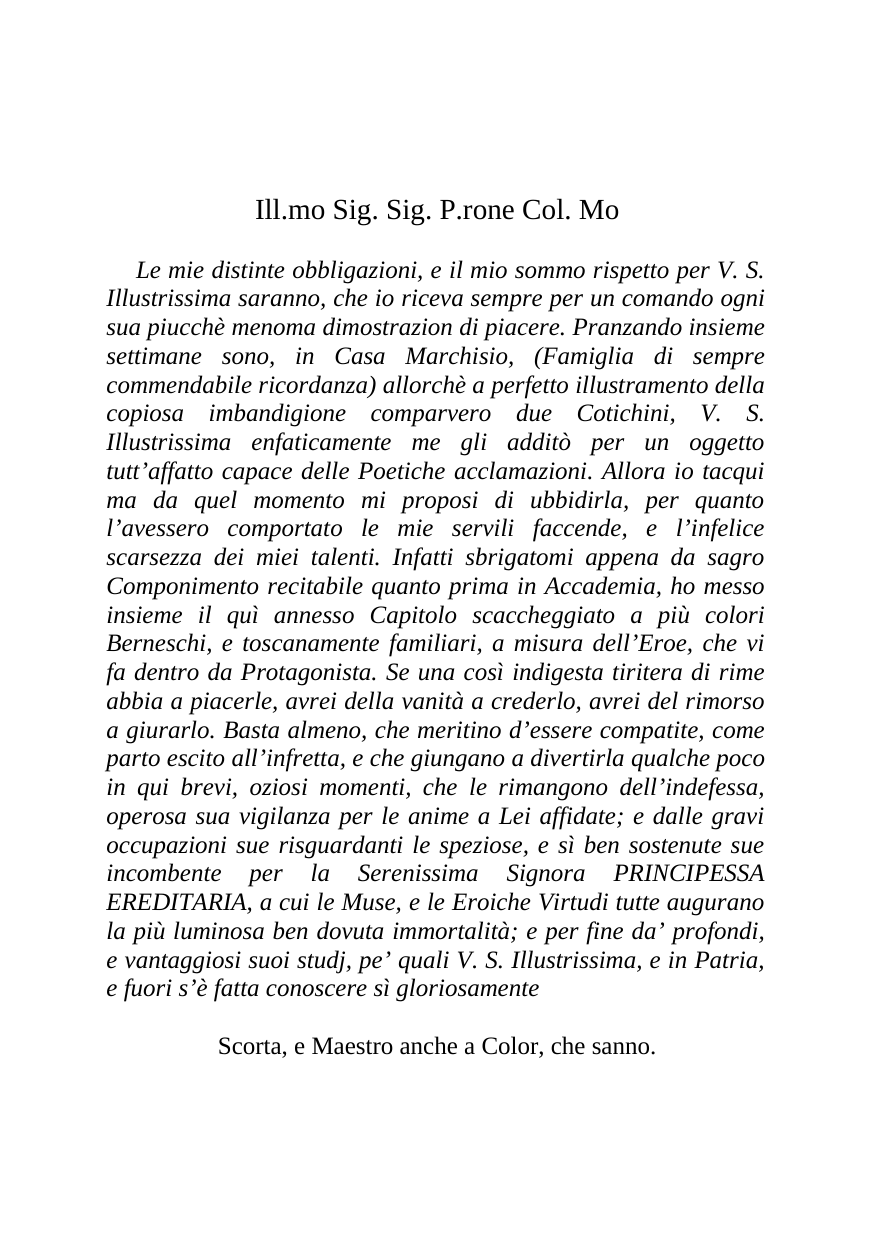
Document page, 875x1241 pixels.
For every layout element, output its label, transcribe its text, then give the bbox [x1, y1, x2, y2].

text Le mie distinte obbligazioni, e il mio sommo rispetto per V. S. Illustrissima saranno, che io riceva sempre per un comando ogni sua piucchè menoma dimostrazion di piacere. Pranzando insieme settimane sono, in Casa Marchisio, (Famiglia di sempre commendabile ricordanza) allorchè a perfetto illustramento della copiosa imbandigione comparvero due Cotichini, V. S. Illustrissima enfaticamente me gli additò per un oggetto tutt’affatto capace delle Poetiche acclamazioni. Allora io tacqui ma da quel momento mi proposi di ubbidirla, per quanto l’avessero comportato le mie servili faccende, e l’infelice scarsezza dei miei talenti. Infatti sbrigatomi appena da sagro Componimento recitabile quanto prima in Accademia, ho messo insieme il quì annesso Capitolo scaccheggiato a più colori Berneschi, e toscanamente familiari, a misura dell’Eroe, che vi fa dentro da Protagonista. Se una così indigesta tiritera di rime abbia a piacerle, avrei della vanità a crederlo, avrei del rimorso a giurarlo. Basta almeno, che meritino d’essere compatite, come parto escito all’infretta, e che giungano a divertirla qualche poco in qui brevi, oziosi momenti, che le rimangono dell’indefessa, operosa sua vigilanza per le anime a Lei affidate; e dalle gravi occupazioni sue risguardanti le speziose, e sì ben sostenute sue incombente per la Serenissima Signora PRINCIPESSA EREDITARIA, a cui le Muse, e le Eroiche Virtudi tutte augurano la più luminosa ben dovuta immortalità; e per fine da’ profondi, e vantaggiosi suoi studj, pe’ quali V. S. Illustrissima, e in Patria, e fuori s’è fatta conoscere sì gloriosamente [106, 255, 768, 1002]
text Scorta, e Maestro anche a Color, che sanno. [106, 1031, 768, 1060]
subtitle Ill.mo Sig. Sig. P.rone Col. Mo [106, 192, 768, 226]
